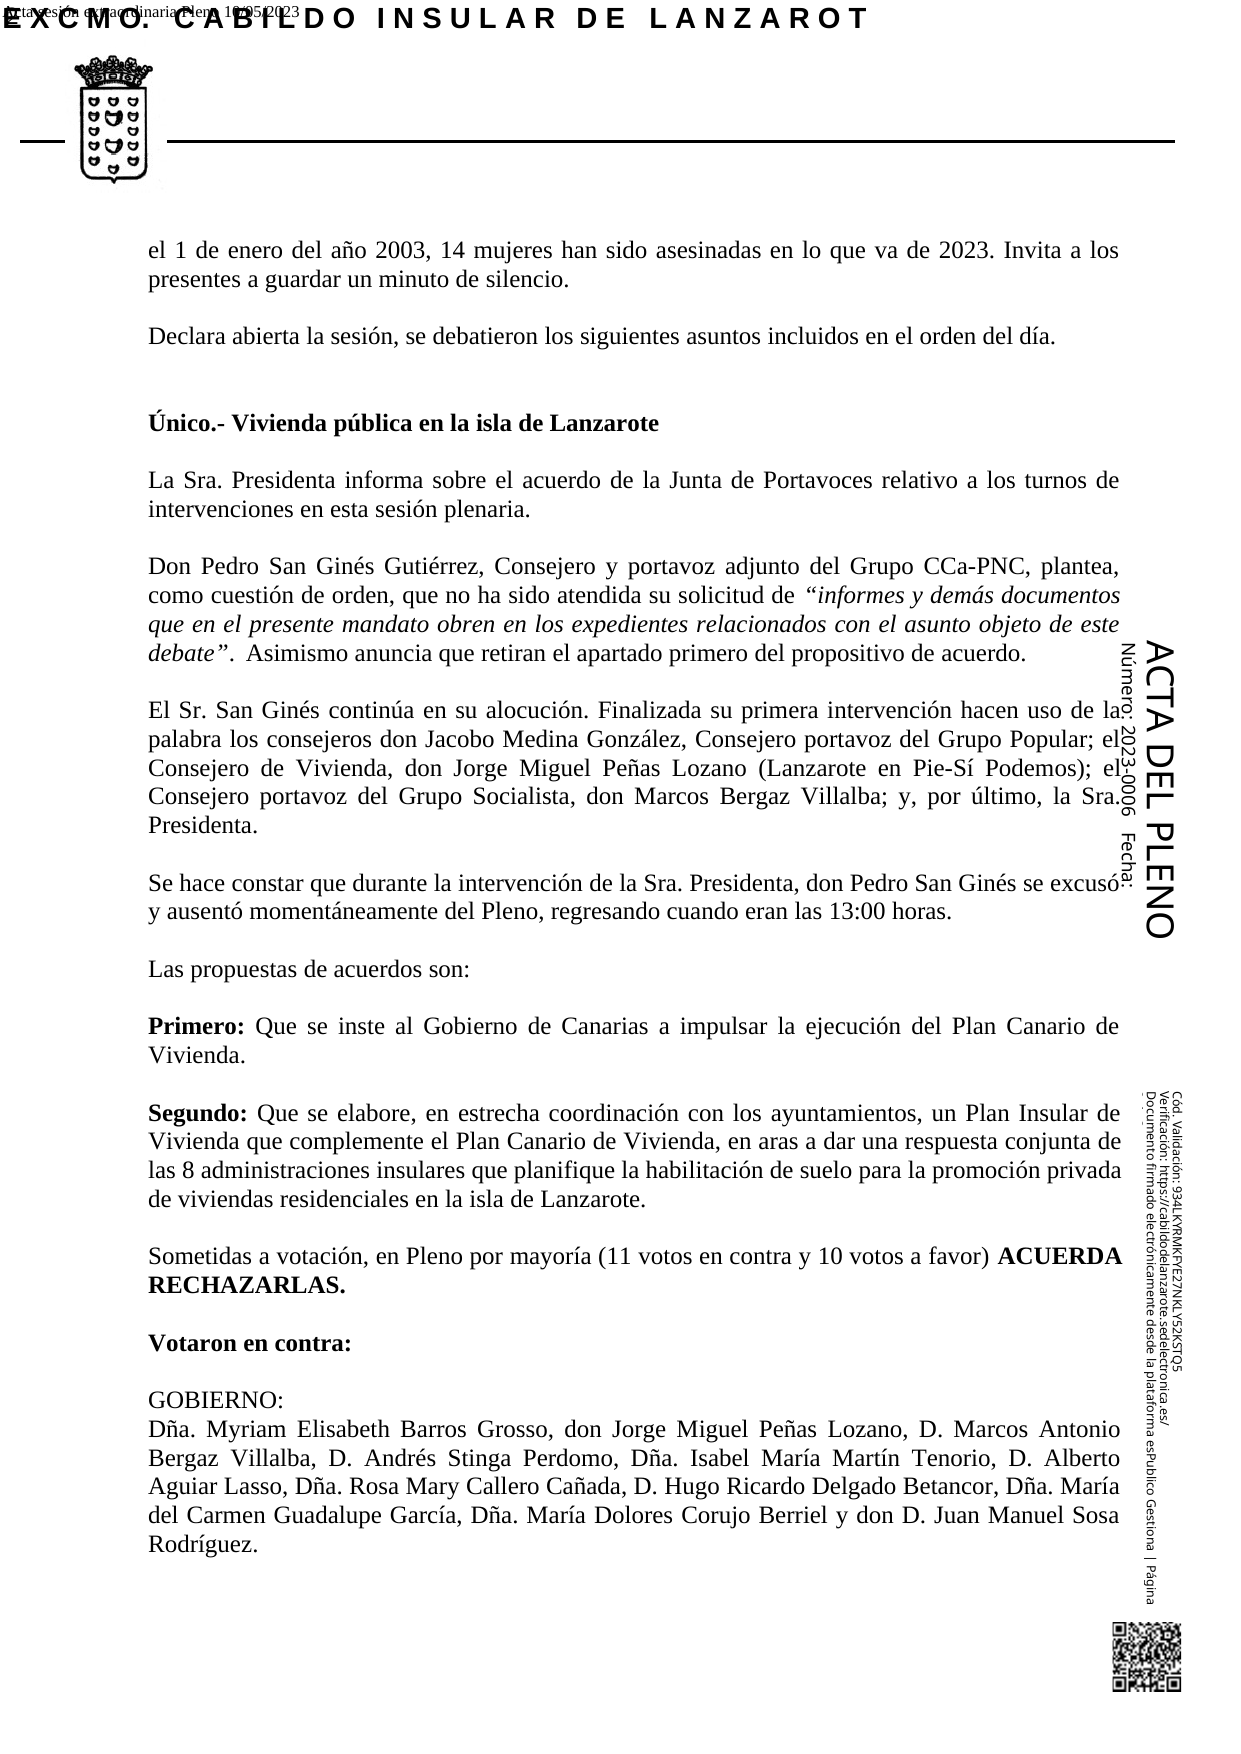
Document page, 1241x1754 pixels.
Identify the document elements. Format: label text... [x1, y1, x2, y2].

text GOBIERNO: [148, 1385, 1134, 1414]
subtitle Único.- Vivienda pública en la isla de Lanzarote [148, 408, 1134, 436]
picture [1112, 1622, 1182, 1692]
text Dña. Myriam Elisabeth Barros Grosso, don Jorge Miguel Peñas Lozano, D. Marcos Antonio Bergaz Villalba, D. Andrés Stinga Perdomo, Dña. Isabel María Martín Tenorio, D. Alberto Aguiar Lasso, Dña. Rosa Mary Callero Cañada, D. Hugo Ricardo Delgado Betancor, Dña. María del Carmen Guadalupe García, Dña. María Dolores Corujo Berriel y don D. Juan Manuel Sosa Rodríguez. [148, 1414, 1122, 1558]
text Número: 2023-0006 Fecha: 22/06/2023 [1117, 642, 1140, 985]
text Verificación: https://cabildodelanzarote.sedelectronica.es/ [1158, 1091, 1171, 1612]
picture [65, 39, 167, 193]
text Se hace constar que durante la intervención de la Sra. Presidenta, don Pedro San Ginés se excusó y ausentó momentáneamente del Pleno, regresando cuando eran las 13:00 horas. [148, 868, 1121, 925]
text Sometidas a votación, en Pleno por mayoría (11 votos en contra y 10 votos a favor) ACUERDA RECHAZARLAS. [148, 1241, 1122, 1299]
text La Sra. Presidenta informa sobre el acuerdo de la Junta de Portavoces relativo a los turnos de intervenciones en esta sesión plenaria. [148, 465, 1122, 523]
text ACTA DEL PLENO [1140, 640, 1183, 985]
text Documento firmado electrónicamente desde la plataforma esPublico Gestiona | Página 2 de 3 [1143, 1091, 1158, 1612]
text El Sr. San Ginés continúa en su alocución. Finalizada su primera intervención hacen uso de la palabra los consejeros don Jacobo Medina González, Consejero portavoz del Grupo Popular; el Consejero de Vivienda, don Jorge Miguel Peñas Lozano (Lanzarote en Pie-Sí Podemos); el Consejero portavoz del Grupo Socialista, don Marcos Bergaz Villalba; y, por último, la Sra. Presidenta. [148, 695, 1122, 839]
text Segundo: Que se elabore, en estrecha coordinación con los ayuntamientos, un Plan Insular de Vivienda que complemente el Plan Canario de Vivienda, en aras a dar una respuesta conjunta de las 8 administraciones insulares que planifique la habilitación de suelo para la promoción privada de viviendas residenciales en la isla de Lanzarote. [148, 1098, 1122, 1213]
subtitle Votaron en contra: [148, 1328, 1134, 1356]
text Don Pedro San Ginés Gutiérrez, Consejero y portavoz adjunto del Grupo CCa-PNC, plantea, como cuestión de orden, que no ha sido atendida su solicitud de “informes y demás documentos que en el presente mandato obren en los expedientes relacionados con el asunto objeto de este debate”. Asimismo anuncia que retiran el apartado primero del propositivo de acuerdo. [148, 551, 1121, 666]
text el 1 de enero del año 2003, 14 mujeres han sido asesinadas en lo que va de 2023. Invita a los presentes a guardar un minuto de silencio. [148, 235, 1121, 293]
text Primero: Que se inste al Gobierno de Canarias a impulsar la ejecución del Plan Canario de Vivienda. [148, 1011, 1120, 1069]
text Las propuestas de acuerdos son: [148, 954, 1134, 983]
text Cód. Validación: 934LKYRMKFYE27NKLY52KSTQ5 [1171, 1091, 1184, 1612]
text Declara abierta la sesión, se debatieron los siguientes asuntos incluidos en el orden del día. [148, 321, 1134, 350]
